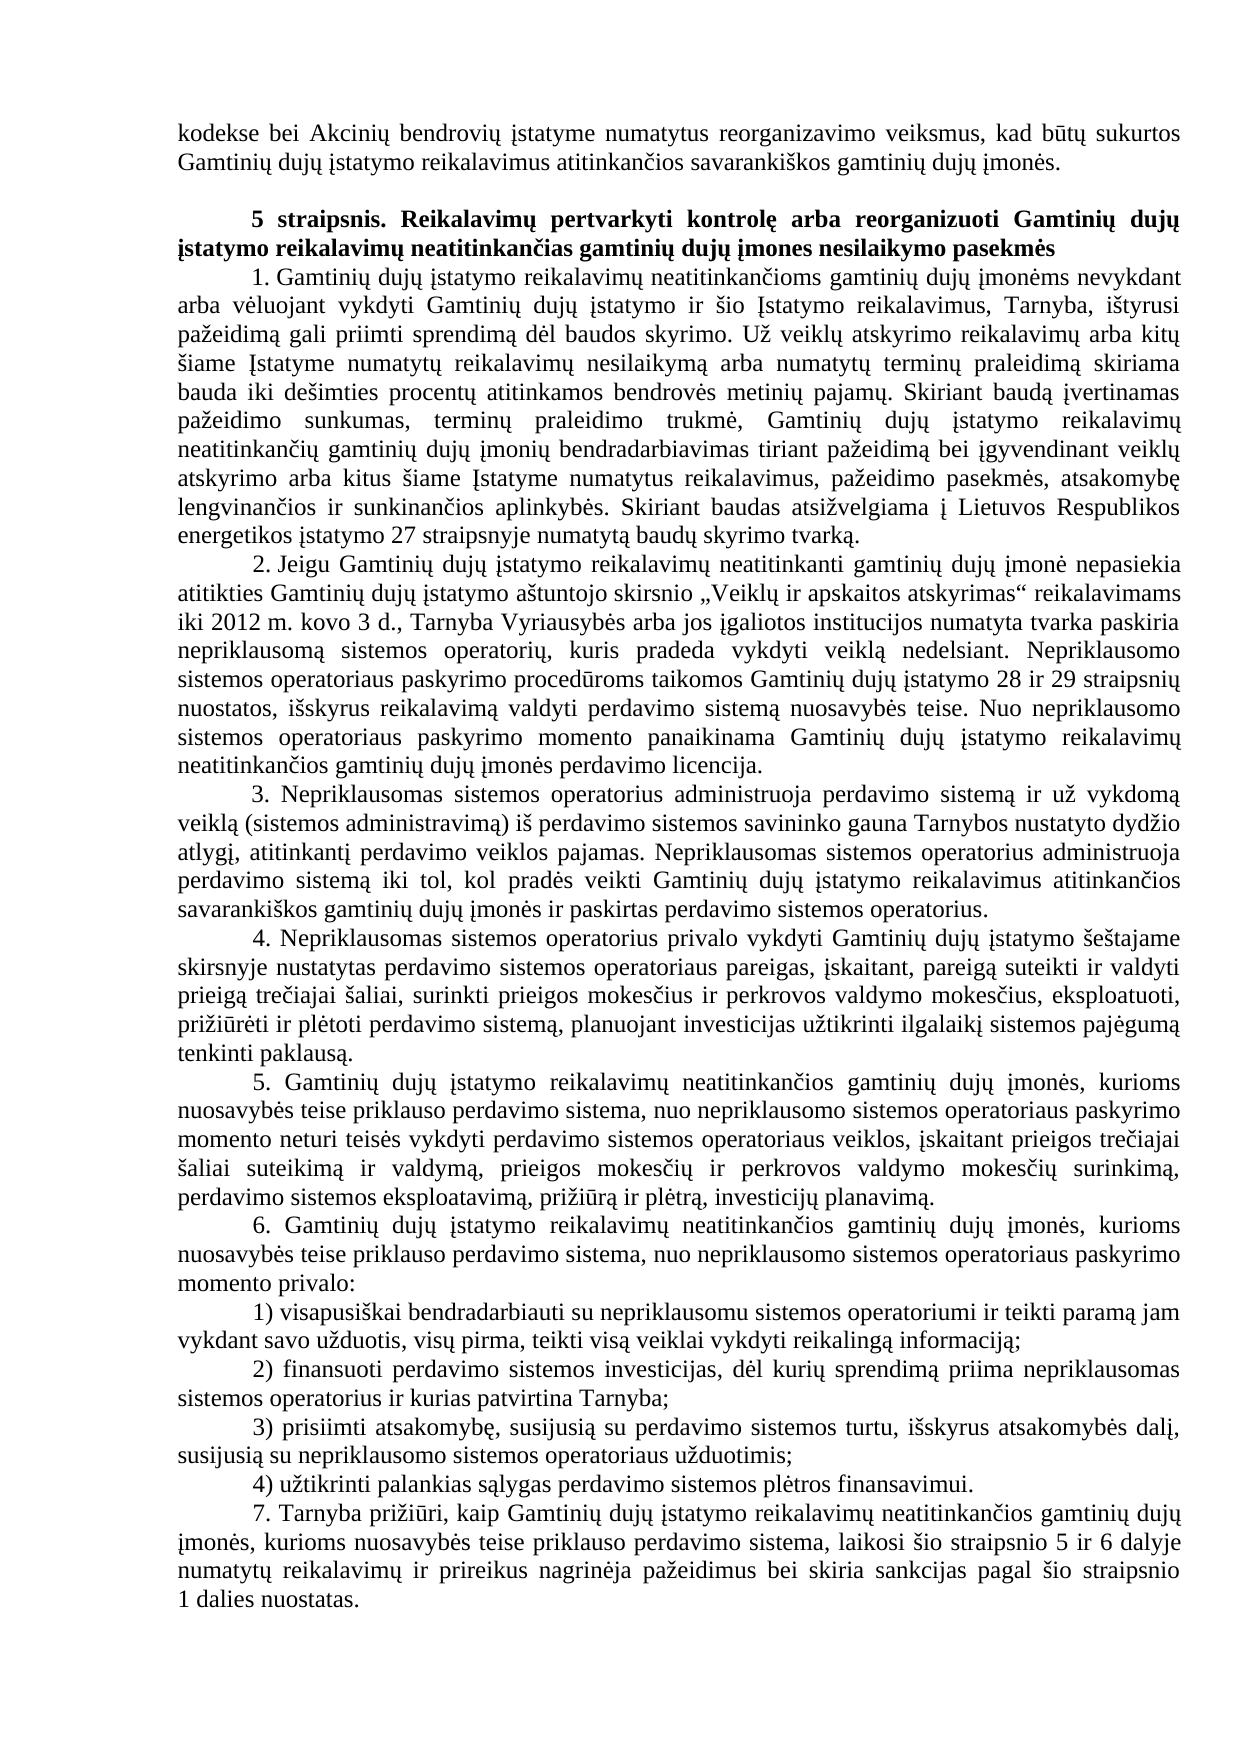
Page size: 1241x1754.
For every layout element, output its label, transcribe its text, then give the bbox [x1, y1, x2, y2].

text 1. Gamtinių dujų įstatymo reikalavimų neatitinkančioms gamtinių dujų įmonėms nevykdant arba vėluojant vykdyti Gamtinių dujų įstatymo ir šio Įstatymo reikalavimus, Tarnyba, ištyrusi pažeidimą gali priimti sprendimą dėl baudos skyrimo. Už veiklų atskyrimo reikalavimų arba kitų šiame Įstatyme numatytų reikalavimų nesilaikymą arba numatytų terminų praleidimą skiriama bauda iki dešimties procentų atitinkamos bendrovės metinių pajamų. Skiriant baudą įvertinamas pažeidimo sunkumas, terminų praleidimo trukmė, Gamtinių dujų įstatymo reikalavimų neatitinkančių gamtinių dujų įmonių bendradarbiavimas tiriant pažeidimą bei įgyvendinant veiklų atskyrimo arba kitus šiame Įstatyme numatytus reikalavimus, pažeidimo pasekmės, atsakomybę lengvinančios ir sunkinančios aplinkybės. Skiriant baudas atsižvelgiama į Lietuvos Respublikos energetikos įstatymo 27 straipsnyje numatytą baudų skyrimo tvarką. [177, 262, 1181, 549]
text 4) užtikrinti palankias sąlygas perdavimo sistemos plėtros finansavimui. [177, 1469, 1181, 1498]
text 2. Jeigu Gamtinių dujų įstatymo reikalavimų neatitinkanti gamtinių dujų įmonė nepasiekia atitikties Gamtinių dujų įstatymo aštuntojo skirsnio „Veiklų ir apskaitos atskyrimas“ reikalavimams iki 2012 m. kovo 3 d., Tarnyba Vyriausybės arba jos įgaliotos institucijos numatyta tvarka paskiria nepriklausomą sistemos operatorių, kuris pradeda vykdyti veiklą nedelsiant. Nepriklausomo sistemos operatoriaus paskyrimo procedūroms taikomos Gamtinių dujų įstatymo 28 ir 29 straipsnių nuostatos, išskyrus reikalavimą valdyti perdavimo sistemą nuosavybės teise. Nuo nepriklausomo sistemos operatoriaus paskyrimo momento panaikinama Gamtinių dujų įstatymo reikalavimų neatitinkančios gamtinių dujų įmonės perdavimo licencija. [177, 549, 1181, 779]
text 4. Nepriklausomas sistemos operatorius privalo vykdyti Gamtinių dujų įstatymo šeštajame skirsnyje nustatytas perdavimo sistemos operatoriaus pareigas, įskaitant, pareigą suteikti ir valdyti prieigą trečiajai šaliai, surinkti prieigos mokesčius ir perkrovos valdymo mokesčius, eksploatuoti, prižiūrėti ir plėtoti perdavimo sistemą, planuojant investicijas užtikrinti ilgalaikį sistemos pajėgumą tenkinti paklausą. [177, 923, 1181, 1067]
text 5 straipsnis. Reikalavimų pertvarkyti kontrolę arba reorganizuoti Gamtinių dujų įstatymo reikalavimų neatitinkančias gamtinių dujų įmones nesilaikymo pasekmės [177, 204, 1181, 262]
text 2) finansuoti perdavimo sistemos investicijas, dėl kurių sprendimą priima nepriklausomas sistemos operatorius ir kurias patvirtina Tarnyba; [177, 1354, 1181, 1412]
text kodekse bei Akcinių bendrovių įstatyme numatytus reorganizavimo veiksmus, kad būtų sukurtos Gamtinių dujų įstatymo reikalavimus atitinkančios savarankiškos gamtinių dujų įmonės. [177, 118, 1181, 176]
text 7. Tarnyba prižiūri, kaip Gamtinių dujų įstatymo reikalavimų neatitinkančios gamtinių dujų įmonės, kurioms nuosavybės teise priklauso perdavimo sistema, laikosi šio straipsnio 5 ir 6 dalyje numatytų reikalavimų ir prireikus nagrinėja pažeidimus bei skiria sankcijas pagal šio straipsnio 1 dalies nuostatas. [177, 1498, 1181, 1613]
text 3) prisiimti atsakomybę, susijusią su perdavimo sistemos turtu, išskyrus atsakomybės dalį, susijusią su nepriklausomo sistemos operatoriaus užduotimis; [177, 1412, 1181, 1469]
text 3. Nepriklausomas sistemos operatorius administruoja perdavimo sistemą ir už vykdomą veiklą (sistemos administravimą) iš perdavimo sistemos savininko gauna Tarnybos nustatyto dydžio atlygį, atitinkantį perdavimo veiklos pajamas. Nepriklausomas sistemos operatorius administruoja perdavimo sistemą iki tol, kol pradės veikti Gamtinių dujų įstatymo reikalavimus atitinkančios savarankiškos gamtinių dujų įmonės ir paskirtas perdavimo sistemos operatorius. [177, 779, 1181, 923]
text 1) visapusiškai bendradarbiauti su nepriklausomu sistemos operatoriumi ir teikti paramą jam vykdant savo užduotis, visų pirma, teikti visą veiklai vykdyti reikalingą informaciją; [177, 1297, 1181, 1354]
text 6. Gamtinių dujų įstatymo reikalavimų neatitinkančios gamtinių dujų įmonės, kurioms nuosavybės teise priklauso perdavimo sistema, nuo nepriklausomo sistemos operatoriaus paskyrimo momento privalo: [177, 1211, 1181, 1297]
text 5. Gamtinių dujų įstatymo reikalavimų neatitinkančios gamtinių dujų įmonės, kurioms nuosavybės teise priklauso perdavimo sistema, nuo nepriklausomo sistemos operatoriaus paskyrimo momento neturi teisės vykdyti perdavimo sistemos operatoriaus veiklos, įskaitant prieigos trečiajai šaliai suteikimą ir valdymą, prieigos mokesčių ir perkrovos valdymo mokesčių surinkimą, perdavimo sistemos eksploatavimą, prižiūrą ir plėtrą, investicijų planavimą. [177, 1067, 1181, 1211]
